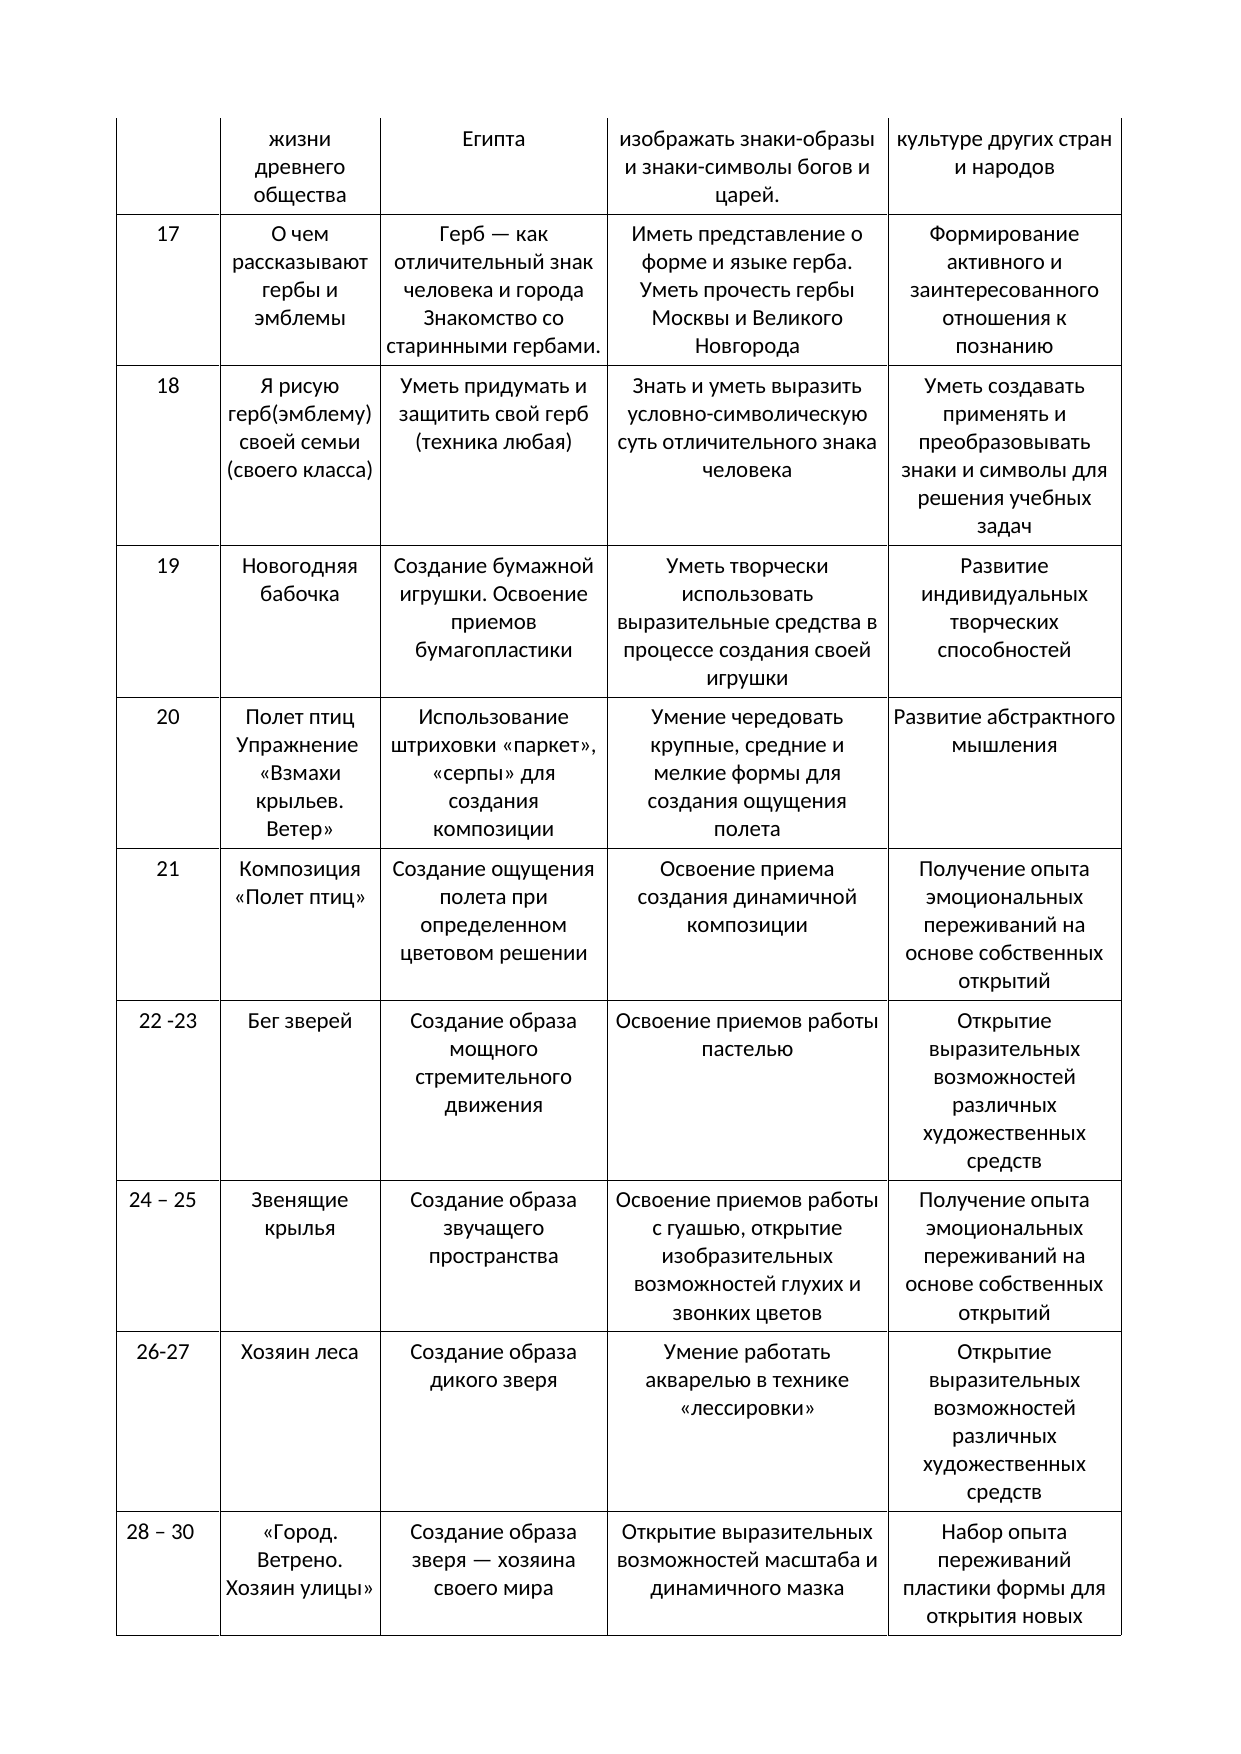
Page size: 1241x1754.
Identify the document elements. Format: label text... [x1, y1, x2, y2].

table_cell 20 [117, 698, 219, 848]
table_cell 22 -23 [117, 1001, 219, 1180]
table_cell Полет птиц Упражнение «Взмахи крыльев. Ветер» [221, 698, 380, 848]
table_cell Новогодняя бабочка [221, 546, 380, 697]
table_cell жизни древнего общества [221, 118, 380, 214]
table_cell Уметь создавать применять и преобразовывать знаки и символы для решения учебных задач [889, 366, 1121, 545]
table_cell культуре других стран и народов [889, 118, 1121, 214]
table_cell Звенящие крылья [221, 1181, 380, 1331]
table_cell Египта [381, 118, 607, 214]
table_cell изображать знаки-образы и знаки-символы богов и царей. [608, 118, 887, 214]
table_cell Открытие выразительных возможностей различных художественных средств [889, 1332, 1121, 1511]
table_cell Формирование активного и заинтересованного отношения к познанию [889, 215, 1121, 365]
table_cell Умение работать акварелью в технике «лессировки» [608, 1332, 887, 1511]
table_cell Я рисую герб(эмблему) своей семьи (своего класса) [221, 366, 380, 545]
table_cell Знать и уметь выразить условно-символическую суть отличительного знака человека [608, 366, 887, 545]
table_cell 21 [117, 849, 219, 1000]
table_cell Создание образа звучащего пространства [381, 1181, 607, 1331]
table_cell Герб — как отличительный знак человека и города Знакомство со старинными гербами. [381, 215, 607, 365]
table_cell Уметь придумать и защитить свой герб (техника любая) [381, 366, 607, 545]
table_cell Использование штриховки «паркет», «серпы» для создания композиции [381, 698, 607, 848]
table_cell 18 [117, 366, 219, 545]
table_cell Получение опыта эмоциональных переживаний на основе собственных открытий [889, 1181, 1121, 1331]
table_cell Композиция «Полет птиц» [221, 849, 380, 1000]
table_cell Хозяин леса [221, 1332, 380, 1511]
table_cell Развитие абстрактного мышления [889, 698, 1121, 848]
table_cell Освоение приема создания динамичной композиции [608, 849, 887, 1000]
table_cell Открытие выразительных возможностей различных художественных средств [889, 1001, 1121, 1180]
table_cell 26-27 [117, 1332, 219, 1511]
table_cell 19 [117, 546, 219, 697]
table_cell Получение опыта эмоциональных переживаний на основе собственных открытий [889, 849, 1121, 1000]
table_cell Создание образа дикого зверя [381, 1332, 607, 1511]
table_cell Умение чередовать крупные, средние и мелкие формы для создания ощущения полета [608, 698, 887, 848]
table_cell 24 – 25 [117, 1181, 219, 1331]
table_cell Создание бумажной игрушки. Освоение приемов бумагопластики [381, 546, 607, 697]
table_cell Иметь представление о форме и языке герба. Уметь прочесть гербы Москвы и Великого Новгорода [608, 215, 887, 365]
table_cell Освоение приемов работы пастелью [608, 1001, 887, 1180]
table_cell Освоение приемов работы с гуашью, открытие изобразительных возможностей глухих и звонких цветов [608, 1181, 887, 1331]
table_cell Уметь творчески использовать выразительные средства в процессе создания своей игрушки [608, 546, 887, 697]
table_cell 28 – 30 [117, 1512, 219, 1635]
table_cell 17 [117, 215, 219, 365]
table_cell Создание ощущения полета при определенном цветовом решении [381, 849, 607, 1000]
table_cell Бег зверей [221, 1001, 380, 1180]
table_cell Открытие выразительных возможностей масштаба и динамичного мазка [608, 1512, 887, 1635]
table_cell Создание образа мощного стремительного движения [381, 1001, 607, 1180]
table_cell О чем рассказывают гербы и эмблемы [221, 215, 380, 365]
table_cell Создание образа зверя — хозяина своего мира [381, 1512, 607, 1635]
table_cell Набор опыта переживаний пластики формы для открытия новых [889, 1512, 1121, 1635]
table_cell Развитие индивидуальных творческих способностей [889, 546, 1121, 697]
table_cell «Город. Ветрено. Хозяин улицы» [221, 1512, 380, 1635]
table_cell [117, 118, 219, 214]
